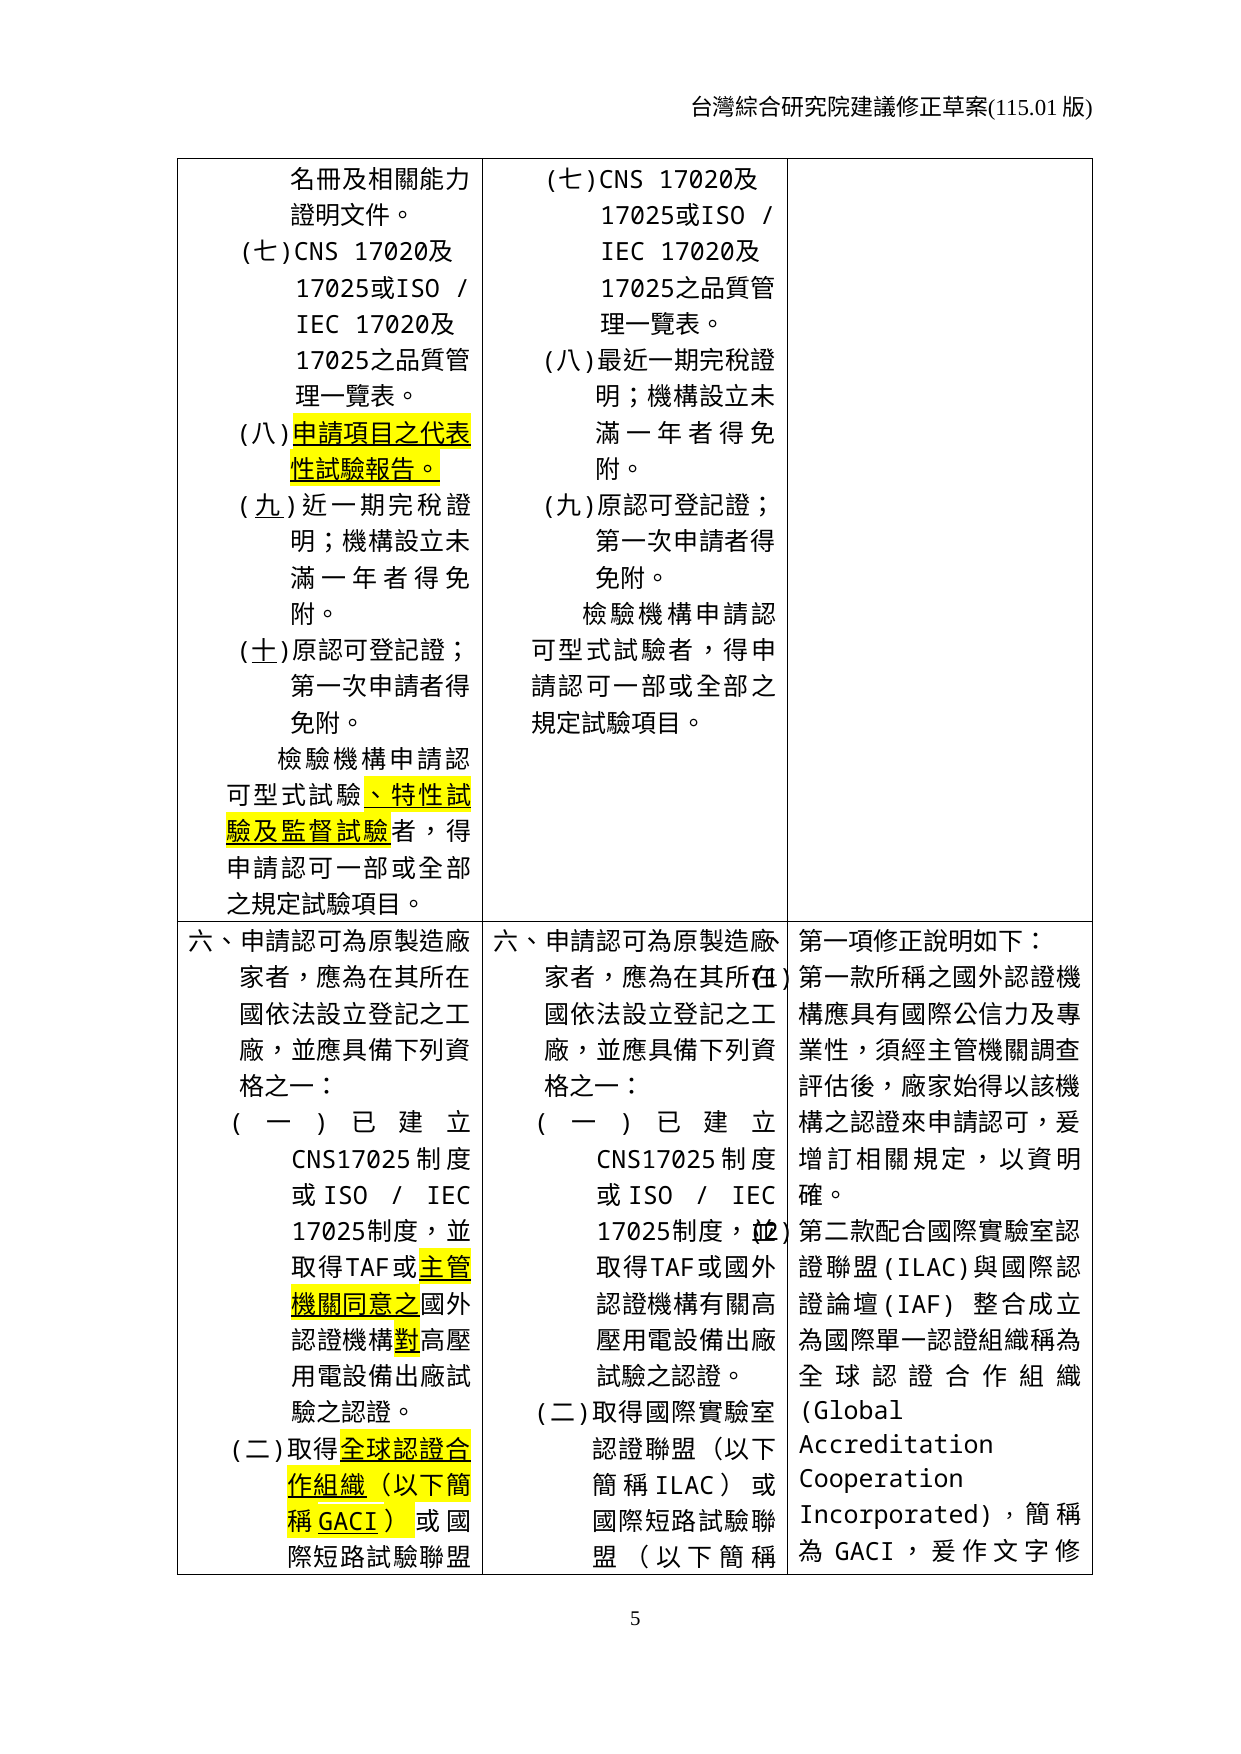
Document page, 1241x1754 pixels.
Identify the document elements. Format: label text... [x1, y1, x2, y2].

table_cell 第一項修正如下： 第一款調整附表編號連結所屬點次，以利規定適用。 第五款校正報告增訂須符合計量追溯要求，參考ISO/IEC 17025 (2017) 第6.5.2節要求非國際認證體系之實驗室量測結果可追溯至國際單位制(SI)，使分屬於不同校正鏈實驗室之量測結果，與國際參考基準相關聯，進而得以判斷其量測結果之合理性。 第六款「各項試驗種類」與同句「試驗類型」用詞相近，不易辨別，爰修正為「各項試驗項目」。 第八款新增，為確認檢驗機構申請認可之相關試驗能力與實績，爰增列須檢附申請項目之代表性試驗報告。 第二項增訂檢驗機構可施行部分項目之試驗類型，以符合我國實務檢驗能量。 [788, 159, 1092, 921]
table_cell 第一項修正說明如下： 第一款所稱之國外認證機構應具有國際公信力及專業性，須經主管機關調查評估後，廠家始得以該機構之認證來申請認可，爰增訂相關規定，以資明確。 第二款配合國際實驗室認證聯盟(ILAC)與國際認證論壇(IAF) 整合成立為國際單一認證組織稱為全球認證合作組織(Global Accreditation Cooperation Incorporated)，簡稱為GACI，爰作文字修正。 第二項修正說明如下： 第一款調整附表編號連結所屬點次，以利規定適用。 新增第三款，以確認廠家有管控製造品質之作為，及確實有相關生產設備可從事製造。現行規定第三款至第六款配合調整款次。 現行規定第三款移列至第四款，後段增訂校正報告須符合計量追溯要求，理由同第五點說明一(二)。 新增第三項，使廠家檢附之設備製程品質管制表及生產製造設備一覽表內容，足以佐證其產製能力。 [788, 922, 1092, 1574]
table_cell 名冊及相關能力證明文件。 (七)CNS 17020及17025或ISO / IEC 17020及17025之品質管理一覽表。 (八)申請項目之代表性試驗報告。 (九)近一期完稅證明；機構設立未滿一年者得免附。 (十)原認可登記證；第一次申請者得免附。 檢驗機構申請認可型式試驗、特性試驗及監督試驗者，得申請認可一部或全部之規定試驗項目。 [178, 159, 482, 921]
table_cell 五、申請檢驗機構認可者，應檢附下列書件向能源署提出，經審查合格者，由本部核發認可登記證： (一)申請書(附表四)。 (二)符合前點資格之證明文件。 (三)組織架構圖及功能說明表。 (四)試驗場地使用權證明文件及場地配置圖。 (五)試驗設備之名稱與測試範圍一覽表、檢測能力證明文件及設備配置圖。試驗設備有應校正者，應檢附校正報告。 (六)具有申請認可試驗類型之各項試驗種類，其施行試驗及試驗報告審查能力之人員名冊及相關能力證明文件。 (七)CNS 17020及17025或ISO / IEC 17020及17025之品質管理一覽表。 (八)最近一期完稅證明；機構設立未滿一年者得免附。 (九)原認可登記證；第一次申請者得免附。 檢驗機構申請認可型式試驗者，得申請認可一部或全部之規定試驗項目。 [483, 159, 787, 921]
table_cell 六、申請認可為原製造廠家者，應為在其所在國依法設立登記之工廠，並應具備下列資格之一： (一)已建立CNS17025制度或ISO / IEC 17025制度，並取得TAF或主管機關同意之國外認證機構對高壓用電設備出廠試驗之認證。 (二)取得全球認證合作組織（以下簡稱GACI）或國際短路試驗聯盟 [178, 922, 482, 1574]
table_cell 六、申請認可為原製造廠家者，應為在其所在國依法設立登記之工廠，並應具備下列資格之一： (一)已建立CNS17025制度或ISO / IEC 17025制度，並取得TAF或國外認證機構有關高壓用電設備出廠試驗之認證。 (二)取得國際實驗室認證聯盟（以下簡稱ILAC）或國際短路試驗聯盟（以下簡稱STL）有關高壓用電設備出廠試驗之認可。 依前項申請原製造廠家認可者，應檢附下列文件，向能源署申請，並由本部核發認可登記證： (一)申請書（附表五）。 (二)符合前項資格之證明文件。 (三)試驗設備之名稱與測試範圍一覽表、檢測能力證明文件及設備配置圖。試驗設備有應校正者，應檢附校正報告。 (四)CNS 17025或ISO / IEC17025之品質管理一覽表。 (五)申請項目之代表性出廠試驗報告。 (六)原認可登記證；第一次申請者得免附。 [483, 922, 787, 1574]
